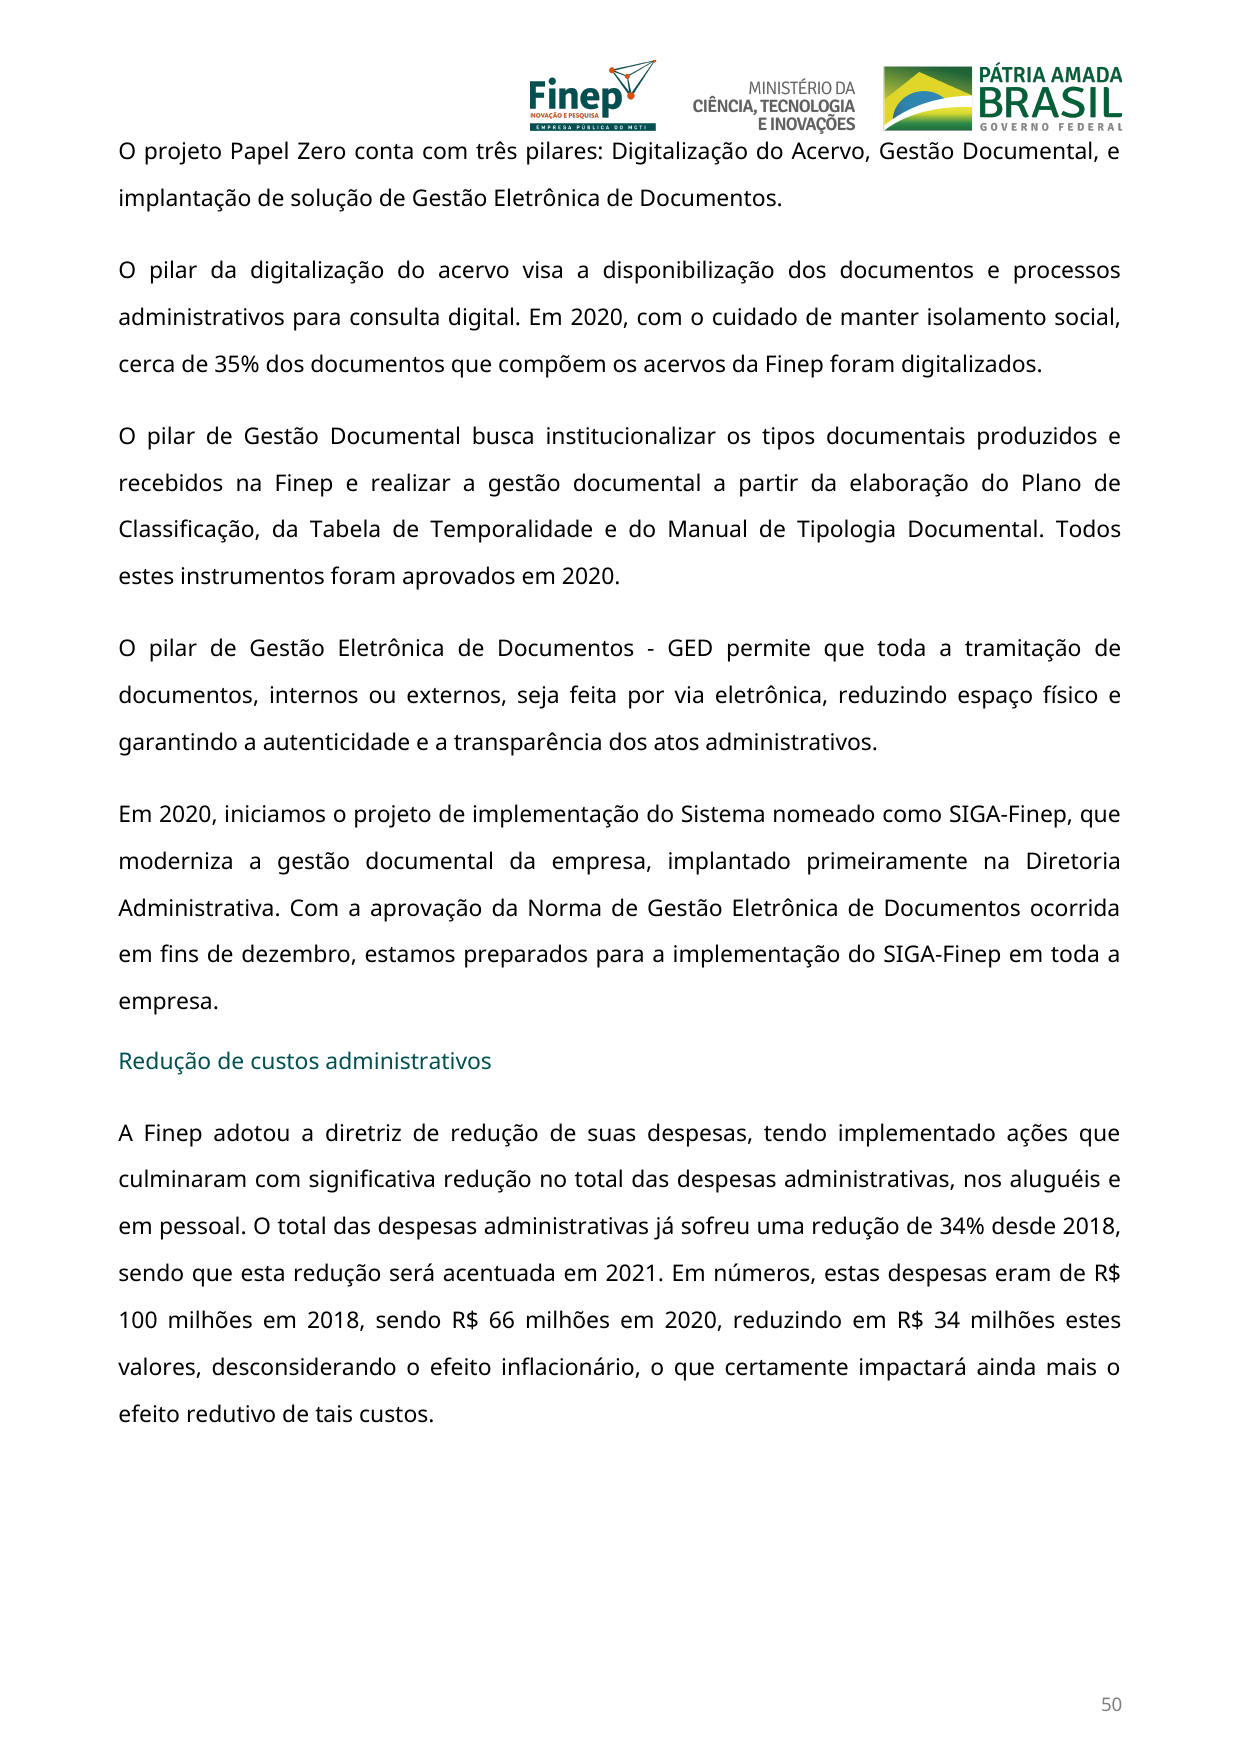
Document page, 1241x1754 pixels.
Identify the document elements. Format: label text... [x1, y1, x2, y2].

text Em 2020, iniciamos o projeto de implementação do Sistema nomeado como SIGA-Finep, que moderniza a gestão documental da empresa, implantado primeiramente na Diretoria Administrativa. Com a aprovação da Norma de Gestão Eletrônica de Documentos ocorrida em fins de dezembro, estamos preparados para a implementação do SIGA-Finep em toda a empresa. [118, 798, 1122, 1016]
text O pilar de Gestão Documental busca institucionalizar os tipos documentais produzidos e recebidos na Finep e realizar a gestão documental a partir da elaboração do Plano de Classificação, da Tabela de Temporalidade e do Manual de Tipologia Documental. Todos estes instrumentos foram aprovados em 2020. [118, 419, 1122, 591]
text A Finep adotou a diretriz de redução de suas despesas, tendo implementado ações que culminaram com significativa redução no total das despesas administrativas, nos aluguéis e em pessoal. O total das despesas administrativas já sofreu uma redução de 34% desde 2018, sendo que esta redução será acentuada em 2021. Em números, estas despesas eram de R$ 100 milhões em 2018, sendo R$ 66 milhões em 2020, reduzindo em R$ 34 milhões estes valores, desconsiderando o efeito inflacionário, o que certamente impactará ainda mais o efeito redutivo de tais custos. [118, 1116, 1122, 1429]
text O pilar da digitalização do acervo visa a disponibilização dos documentos e processos administrativos para consulta digital. Em 2020, com o cuidado de manter isolamento social, cerca de 35% dos documentos que compõem os acervos da Finep foram digitalizados. [118, 254, 1122, 379]
text O pilar de Gestão Eletrônica de Documentos - GED permite que toda a tramitação de documentos, internos ou externos, seja feita por via eletrônica, reduzindo espaço físico e garantindo a autenticidade e a transparência dos atos administrativos. [118, 632, 1122, 757]
text Redução de custos administrativos [118, 1044, 1122, 1076]
picture [530, 60, 1123, 134]
text O projeto Papel Zero conta com três pilares: Digitalização do Acervo, Gestão Documental, e implantação de solução de Gestão Eletrônica de Documentos. [118, 135, 1122, 213]
